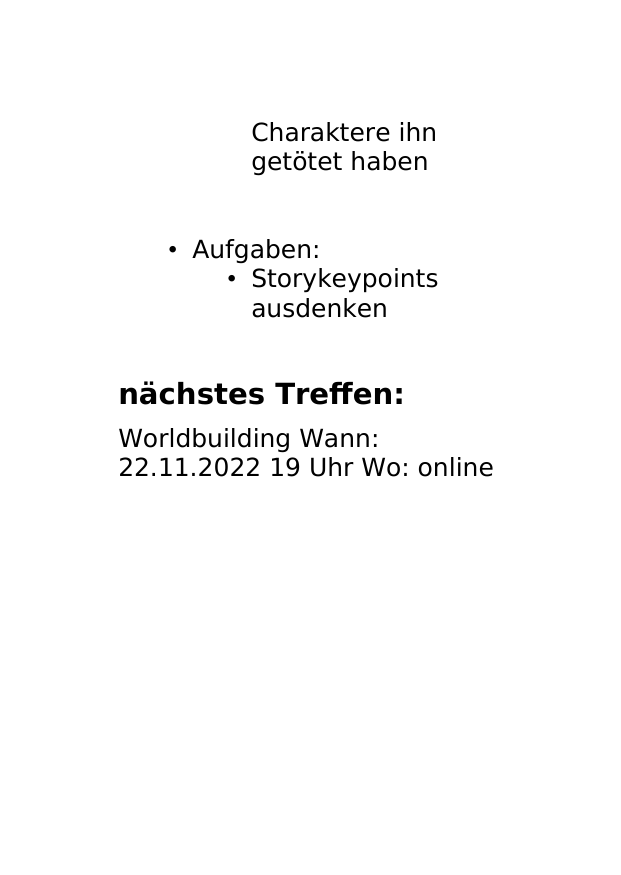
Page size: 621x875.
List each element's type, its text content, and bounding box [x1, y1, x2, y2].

list Charaktere ihn getötet haben [236, 118, 502, 176]
list Aufgaben: [177, 235, 502, 264]
subtitle nächstes Treffen: [118, 377, 502, 411]
text Worldbuilding Wann: 22.11.2022 19 Uhr Wo: online [118, 424, 502, 482]
list Storykeypoints ausdenken [236, 264, 502, 323]
